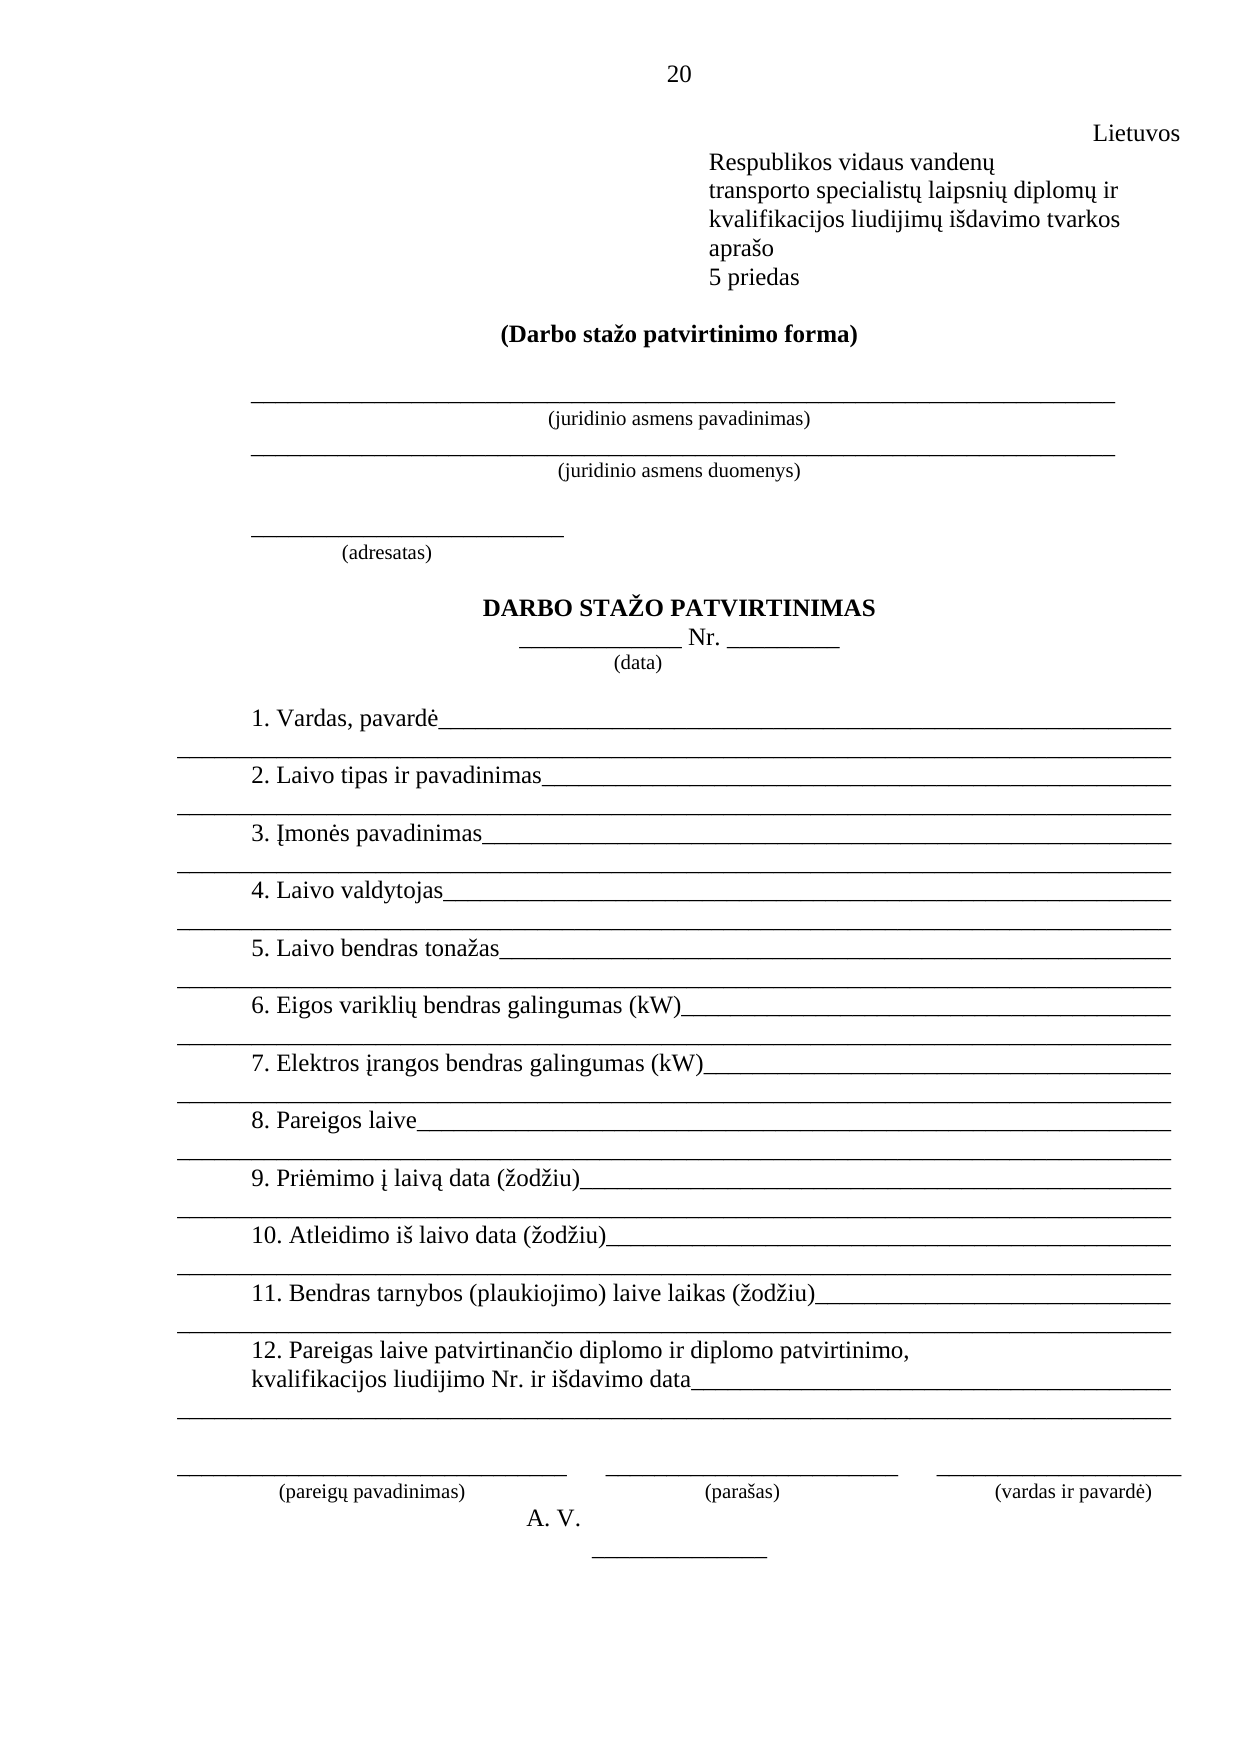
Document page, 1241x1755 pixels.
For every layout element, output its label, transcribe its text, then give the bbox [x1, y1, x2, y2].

text kvalifikacijos liudijimo Nr. ir išdavimo data [177, 1364, 1181, 1393]
text A. V. [452, 1503, 1181, 1532]
text 6. Eigos variklių bendras galingumas (kW) [177, 991, 1181, 1019]
text 2. Laivo tipas ir pavadinimas [177, 761, 1181, 789]
text (juridinio asmens pavadinimas) [177, 406, 1181, 430]
text (pareigų pavadinimas) (parašas) (vardas ir pavardė) [177, 1479, 1181, 1503]
text 8. Pareigos laive [177, 1106, 1181, 1134]
text kvalifikacijos liudijimų išdavimo tvarkos [177, 204, 1181, 233]
text (Darbo stažo patvirtinimo forma) [177, 319, 1181, 348]
text aprašo [177, 233, 1181, 262]
text 12. Pareigas laive patvirtinančio diplomo ir diplomo patvirtinimo, [177, 1336, 1181, 1364]
text Lietuvos Respublikos vidaus vandenų [709, 118, 1181, 176]
text 7. Elektros įrangos bendras galingumas (kW) [177, 1048, 1181, 1077]
text (juridinio asmens duomenys) [177, 458, 1181, 482]
text (data) [540, 650, 1181, 674]
text transporto specialistų laipsnių diplomų ir [177, 176, 1181, 204]
text DARBO STAŽO PATVIRTINIMAS [177, 593, 1181, 622]
text _____________ Nr. _________ [177, 622, 1181, 650]
text 5. Laivo bendras tonažas [177, 933, 1181, 962]
text 3. Įmonės pavadinimas [177, 818, 1181, 847]
text ______________ [177, 1532, 1181, 1561]
text 5 priedas [177, 262, 1181, 291]
text _________________________ [177, 511, 1181, 540]
text 10. Atleidimo iš laivo data (žodžiu) [177, 1221, 1181, 1249]
text (adresatas) [268, 540, 1181, 564]
text 9. Priėmimo į laivą data (žodžiu) [177, 1163, 1181, 1192]
text 11. Bendras tarnybos (plaukiojimo) laive laikas (žodžiu) [177, 1278, 1181, 1307]
text 4. Laivo valdytojas [177, 876, 1181, 904]
text 1. Vardas, pavardė [177, 703, 1181, 732]
